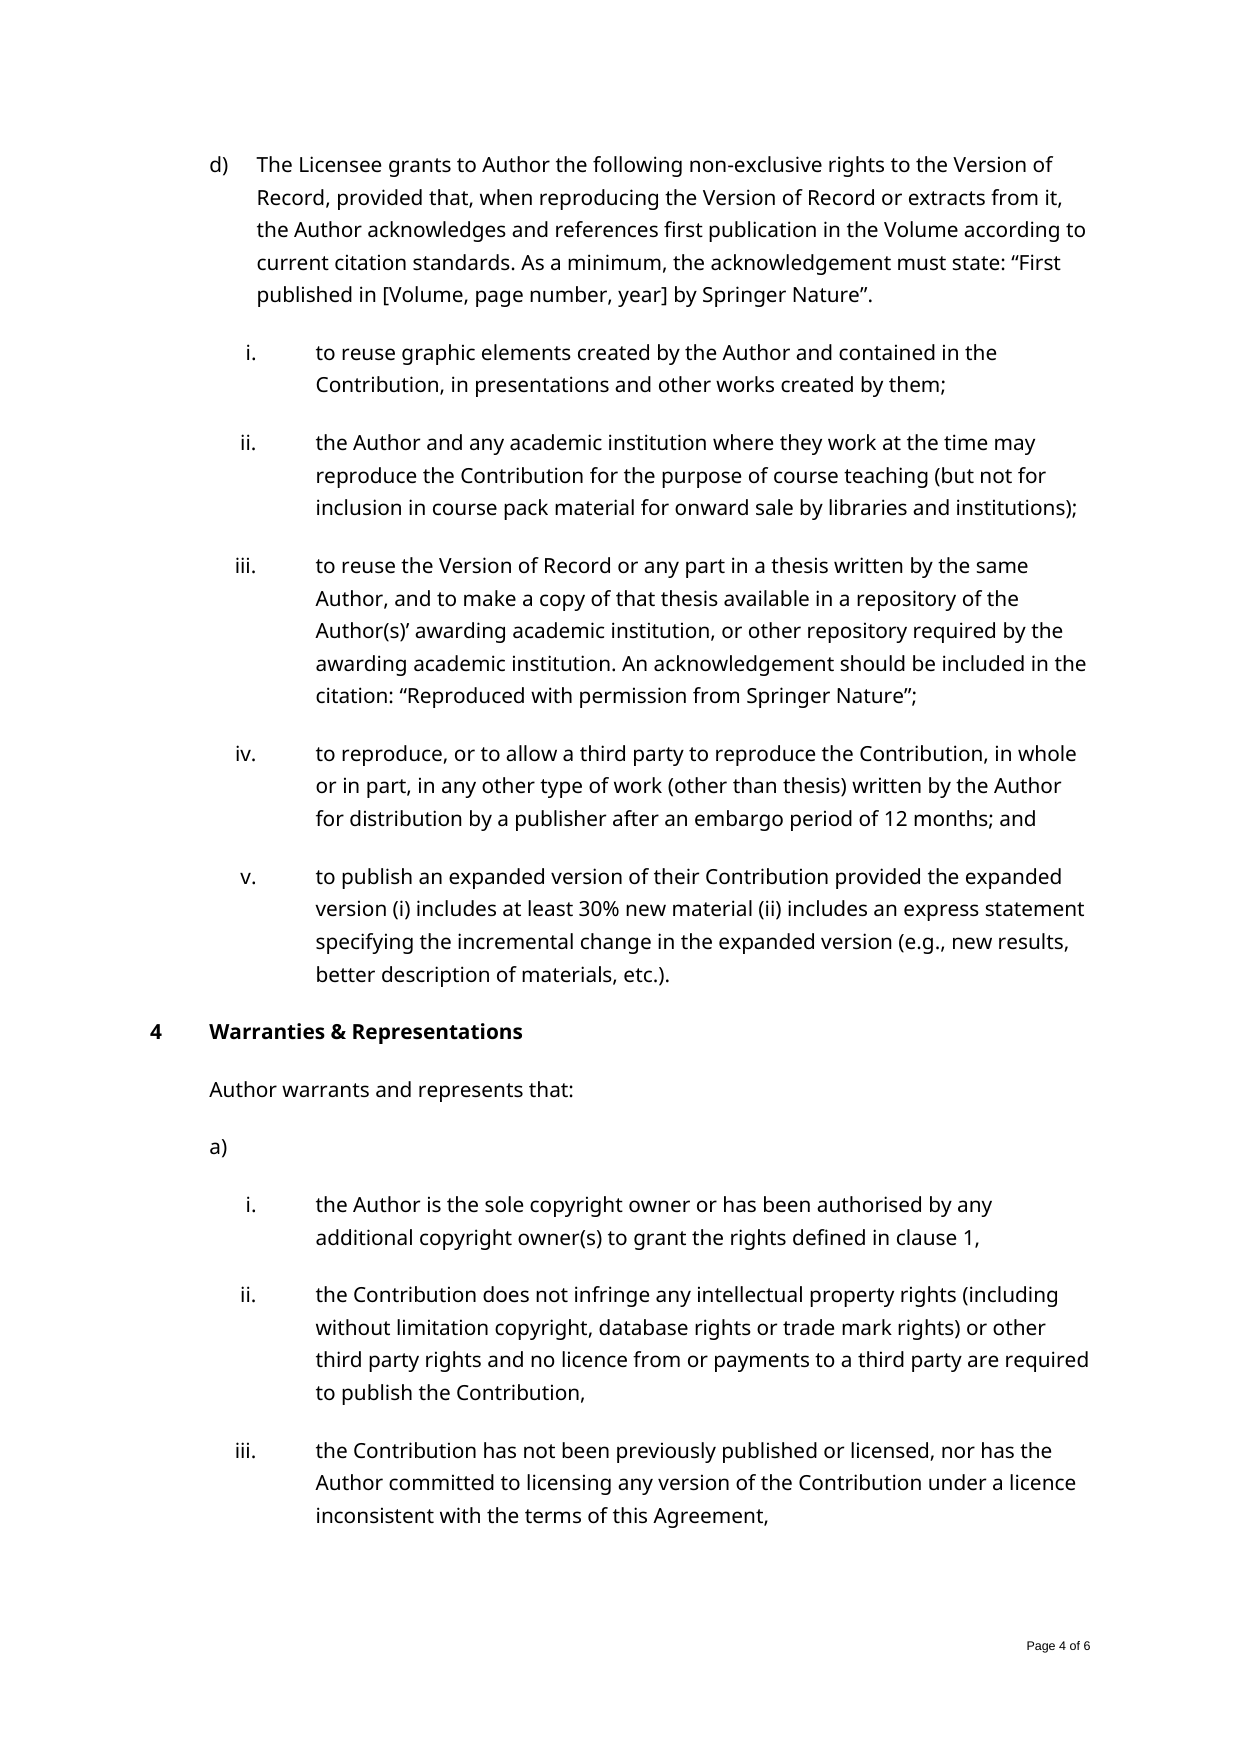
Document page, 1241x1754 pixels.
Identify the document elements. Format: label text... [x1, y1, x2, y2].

list the Contribution has not been previously published or licensed, nor has the Author committed to licensing any version of the Contribution under a licence inconsistent with the terms of this Agreement, [256, 1436, 1090, 1529]
list the Author is the sole copyright owner or has been authorised by any additional copyright owner(s) to grant the rights defined in clause 1, [256, 1190, 1090, 1251]
list the Contribution does not infringe any intellectual property rights (including without limitation copyright, database rights or trade mark rights) or other third party rights and no licence from or payments to a third party are required to publish the Contribution, [256, 1280, 1090, 1407]
list The Licensee grants to Author the following non-exclusive rights to the Version of Record, provided that, when reproducing the Version of Record or extracts from it, the Author acknowledges and references first publication in the Volume according to current citation standards. As a minimum, the acknowledgement must state: “First published in [Volume, page number, year] by Springer Nature”. [209, 150, 1090, 309]
list Warranties & Representations [150, 1017, 1090, 1046]
list to reuse the Version of Record or any part in a thesis written by the same Author, and to make a copy of that thesis available in a repository of the Author(s)’ awarding academic institution, or other repository required by the awarding academic institution. An acknowledgement should be included in the citation: “Reproduced with permission from Springer Nature”; [256, 551, 1090, 710]
list the Author and any academic institution where they work at the time may reproduce the Contribution for the purpose of course teaching (but not for inclusion in course pack material for onward sale by libraries and institutions); [256, 428, 1090, 522]
list to reproduce, or to allow a third party to reproduce the Contribution, in whole or in part, in any other type of work (other than thesis) written by the Author for distribution by a publisher after an embargo period of 12 months; and [256, 739, 1090, 833]
list to reuse graphic elements created by the Author and contained in the Contribution, in presentations and other works created by them; [256, 338, 1090, 399]
text Author warrants and represents that: [209, 1075, 1090, 1103]
list to publish an expanded version of their Contribution provided the expanded version (i) includes at least 30% new material (ii) includes an express statement specifying the incremental change in the expanded version (e.g., new results, better description of materials, etc.). [256, 862, 1090, 988]
